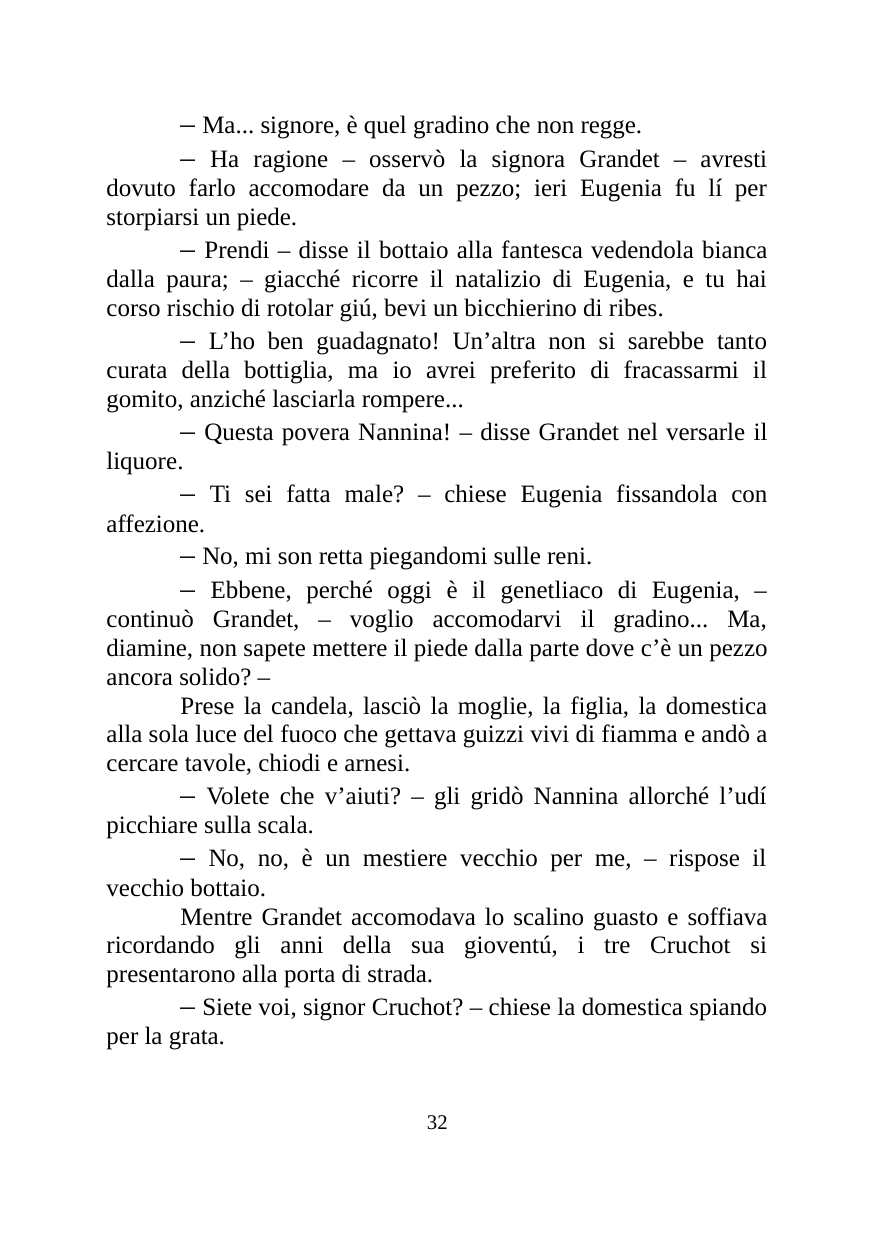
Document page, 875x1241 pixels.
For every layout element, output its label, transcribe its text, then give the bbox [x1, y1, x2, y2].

text – Prendi – disse il bottaio alla fantesca vedendola bianca dalla paura; – giacché ricorre il natalizio di Eugenia, e tu hai corso rischio di rotolar giú, bevi un bicchierino di ribes. [106, 231, 768, 322]
text – Ebbene, perché oggi è il genetliaco di Eugenia, – continuò Grandet, – voglio accomodarvi il gradino... Ma, diamine, non sapete mettere il piede dalla parte dove c’è un pezzo ancora solido? – [106, 571, 768, 691]
text – Ha ragione – osservò la signora Grandet – avresti dovuto farlo accomodare da un pezzo; ieri Eugenia fu lí per storpiarsi un piede. [106, 140, 768, 231]
text – Ma... signore, è quel gradino che non regge. [106, 106, 768, 140]
text Prese la candela, lasciò la moglie, la figlia, la domestica alla sola luce del fuoco che gettava guizzi vivi di fiamma e andò a cercare tavole, chiodi e arnesi. [106, 691, 768, 777]
text – Questa povera Nannina! – disse Grandet nel versarle il liquore. [106, 413, 768, 475]
text Mentre Grandet accomodava lo scalino guasto e soffiava ricordando gli anni della sua gioventú, i tre Cruchot si presentarono alla porta di strada. [106, 902, 768, 988]
text – No, no, è un mestiere vecchio per me, – rispose il vecchio bottaio. [106, 839, 768, 902]
text – Ti sei fatta male? – chiese Eugenia fissandola con affezione. [106, 475, 768, 537]
text – Volete che v’aiuti? – gli gridò Nannina allorché l’udí picchiare sulla scala. [106, 777, 768, 839]
text – No, mi son retta piegandomi sulle reni. [106, 537, 768, 571]
text – L’ho ben guadagnato! Un’altra non si sarebbe tanto curata della bottiglia, ma io avrei preferito di fracassarmi il gomito, anziché lasciarla rompere... [106, 322, 768, 413]
text – Siete voi, signor Cruchot? – chiese la domestica spiando per la grata. [106, 988, 768, 1050]
